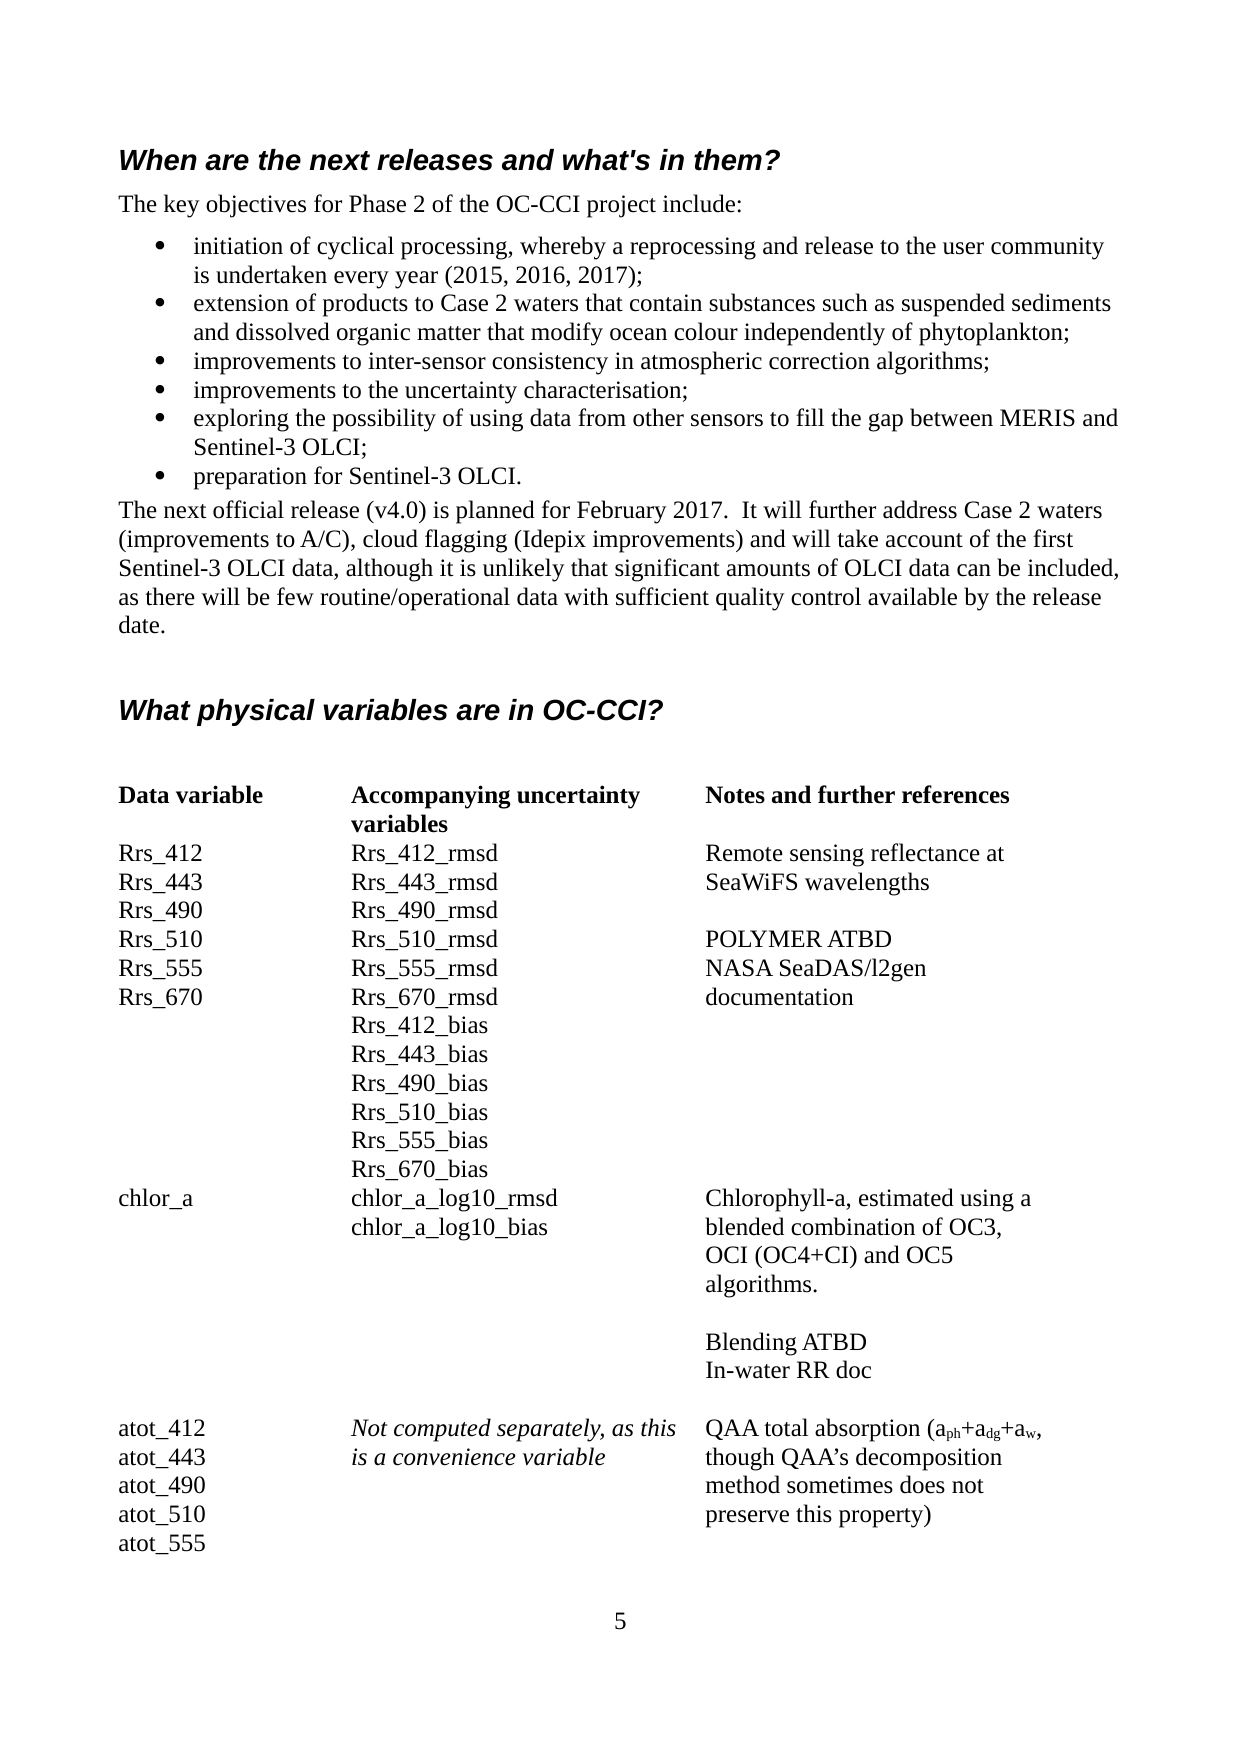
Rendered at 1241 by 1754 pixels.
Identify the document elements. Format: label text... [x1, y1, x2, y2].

table_cell chlor_a [107, 1183, 339, 1413]
list improvements to the uncertainty characterisation; [156, 375, 1122, 403]
table_cell chlor_a_log10_rmsd chlor_a_log10_bias [340, 1183, 694, 1413]
list initiation of cyclical processing, whereby a reprocessing and release to the user community is undertaken every year (2015, 2016, 2017); [156, 231, 1122, 288]
table_cell Rrs_412_rmsd Rrs_443_rmsd Rrs_490_rmsd Rrs_510_rmsd Rrs_555_rmsd Rrs_670_rmsd Rrs_412_bias Rrs_443_bias Rrs_490_bias Rrs_510_bias Rrs_555_bias Rrs_670_bias [340, 838, 694, 1183]
table_cell Chlorophyll-a, estimated using a blended combination of OC3, OCI (OC4+CI) and OC5 algorithms. Blending ATBD In-water RR doc [694, 1183, 1054, 1413]
text The key objectives for Phase 2 of the OC-CCI project include: [118, 189, 1122, 218]
subtitle What physical variables are in OC-CCI? [118, 693, 1122, 727]
table_cell Remote sensing reflectance at SeaWiFS wavelengths POLYMER ATBD NASA SeaDAS/l2gen documentation [694, 838, 1054, 1183]
list extension of products to Case 2 waters that contain substances such as suspended sediments and dissolved organic matter that modify ocean colour independently of phytoplankton; [156, 288, 1122, 346]
text The next official release (v4.0) is planned for February 2017. It will further address Case 2 waters (improvements to A/C), cloud flagging (Idepix improvements) and will take account of the first Sentinel-3 OLCI data, although it is unlikely that significant amounts of OLCI data can be included, as there will be few routine/operational data with sufficient quality control available by the release date. [118, 496, 1122, 639]
table_header Notes and further references [694, 780, 1054, 838]
list exploring the possibility of using data from other sensors to fill the gap between MERIS and Sentinel-3 OLCI; [156, 403, 1122, 461]
subtitle When are the next releases and what's in them? [118, 143, 1122, 177]
table_cell QAA total absorption (aph+adg+aw, though QAA’s decomposition method sometimes does not preserve this property) [694, 1413, 1054, 1557]
table_header Data variable [107, 780, 339, 838]
table_header Accompanying uncertainty variables [340, 780, 694, 838]
list improvements to inter-sensor consistency in atmospheric correction algorithms; [156, 346, 1122, 375]
table_cell Rrs_412 Rrs_443 Rrs_490 Rrs_510 Rrs_555 Rrs_670 [107, 838, 339, 1183]
list preparation for Sentinel-3 OLCI. [156, 461, 1122, 490]
table_cell Not computed separately, as this is a convenience variable [340, 1413, 694, 1557]
table_cell atot_412 atot_443 atot_490 atot_510 atot_555 [107, 1413, 339, 1557]
